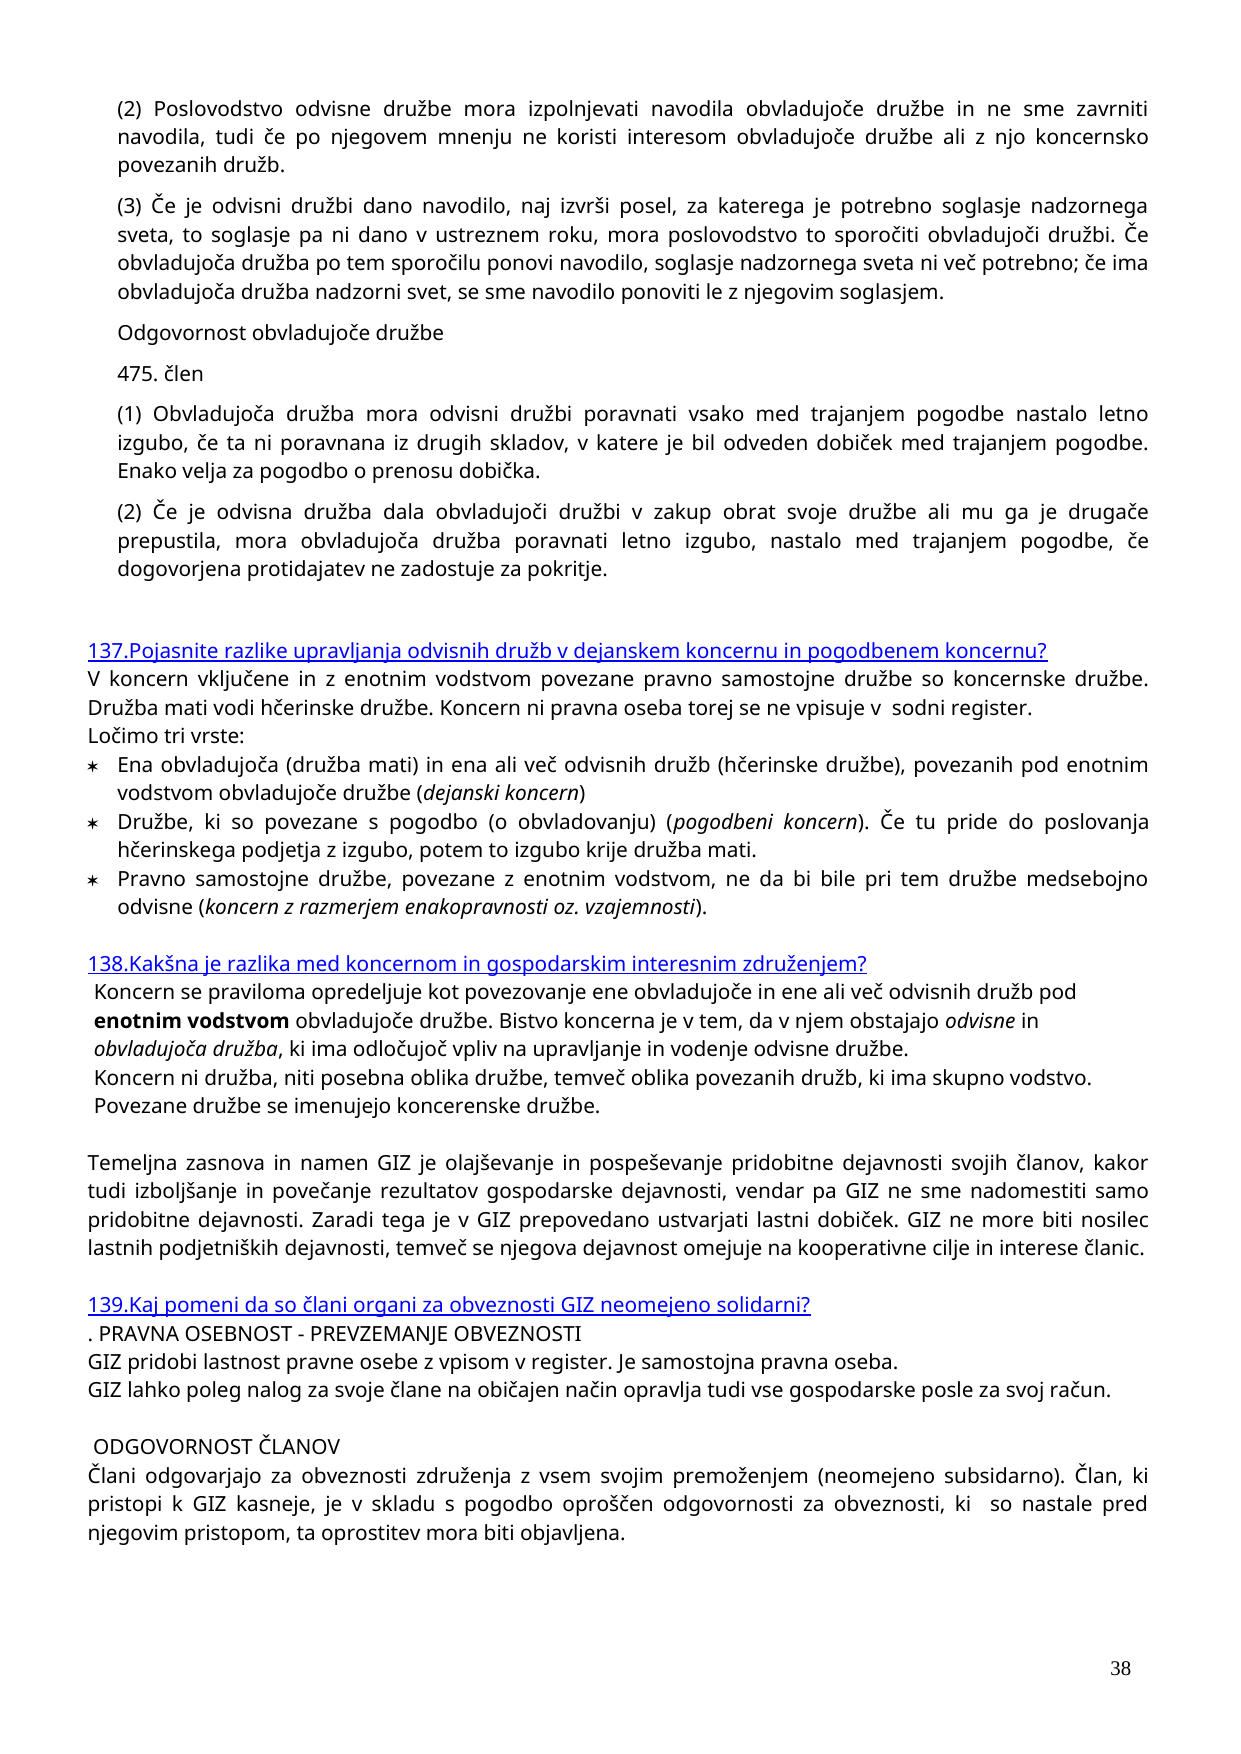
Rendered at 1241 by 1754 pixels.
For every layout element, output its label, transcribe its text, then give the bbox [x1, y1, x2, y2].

text (3) Če je odvisni družbi dano navodilo, naj izvrši posel, za katerega je potrebno soglasje nadzornega sveta, to soglasje pa ni dano v ustreznem roku, mora poslovodstvo to sporočiti obvladujoči družbi. Če obvladujoča družba po tem sporočilu ponovi navodilo, soglasje nadzornega sveta ni več potrebno; če ima obvladujoča družba nadzorni svet, se sme navodilo ponoviti le z njegovim soglasjem. [117, 191, 1150, 305]
list Ena obvladujoča (družba mati) in ena ali več odvisnih družb (hčerinske družbe), povezanih pod enotnim vodstvom obvladujoče družbe (dejanski koncern) [87, 750, 1150, 807]
text Koncern se praviloma opredeljuje kot povezovanje ene obvladujoče in ene ali več odvisnih družb pod enotnim vodstvom obvladujoče družbe. Bistvo koncerna je v tem, da v njem obstajajo odvisne in obvladujoča družba, ki ima odločujoč vpliv na upravljanje in vodenje odvisne družbe. [93, 977, 1150, 1063]
text Ločimo tri vrste: [87, 721, 1150, 750]
text GIZ lahko poleg nalog za svoje člane na običajen način opravlja tudi vse gospodarske posle za svoj račun. [87, 1376, 1150, 1404]
text 139.Kaj pomeni da so člani organi za obveznosti GIZ neomejeno solidarni? [87, 1290, 1217, 1319]
text Člani odgovarjajo za obveznosti združenja z vsem svojim premoženjem (neomejeno subsidarno). Član, ki pristopi k GIZ kasneje, je v skladu s pogodbo oproščen odgovornosti za obveznosti, ki so nastale pred njegovim pristopom, ta oprostitev mora biti objavljena. [87, 1461, 1150, 1546]
text Temeljna zasnova in namen GIZ je olajševanje in pospeševanje pridobitne dejavnosti svojih članov, kakor tudi izboljšanje in povečanje rezultatov gospodarske dejavnosti, vendar pa GIZ ne sme nadomestiti samo pridobitne dejavnosti. Zaradi tega je v GIZ prepovedano ustvarjati lastni dobiček. GIZ ne more biti nosilec lastnih podjetniških dejavnosti, temveč se njegova dejavnost omejuje na kooperativne cilje in interese članic. [87, 1148, 1150, 1262]
text (2) Poslovodstvo odvisne družbe mora izpolnjevati navodila obvladujoče družbe in ne sme zavrniti navodila, tudi če po njegovem mnenju ne koristi interesom obvladujoče družbe ali z njo koncernsko povezanih družb. [117, 94, 1150, 179]
text 475. člen [117, 359, 1150, 387]
text (2) Če je odvisna družba dala obvladujoči družbi v zakup obrat svoje družbe ali mu ga je drugače prepustila, mora obvladujoča družba poravnati letno izgubo, nastalo med trajanjem pogodbe, če dogovorjena protidajatev ne zadostuje za pokritje. [117, 497, 1150, 583]
text ODGOVORNOST ČLANOV [87, 1432, 1150, 1461]
text V koncern vključene in z enotnim vodstvom povezane pravno samostojne družbe so koncernske družbe. Družba mati vodi hčerinske družbe. Koncern ni pravna oseba torej se ne vpisuje v sodni register. [87, 664, 1150, 721]
text Odgovornost obvladujoče družbe [117, 318, 1150, 346]
list Pravno samostojne družbe, povezane z enotnim vodstvom, ne da bi bile pri tem družbe medsebojno odvisne (koncern z razmerjem enakopravnosti oz. vzajemnosti). [87, 864, 1150, 921]
text (1) Obvladujoča družba mora odvisni družbi poravnati vsako med trajanjem pogodbe nastalo letno izgubo, če ta ni poravnana iz drugih skladov, v katere je bil odveden dobiček med trajanjem pogodbe. Enako velja za pogodbo o prenosu dobička. [117, 399, 1150, 485]
list Družbe, ki so povezane s pogodbo (o obvladovanju) (pogodbeni koncern). Če tu pride do poslovanja hčerinskega podjetja z izgubo, potem to izgubo krije družba mati. [87, 807, 1150, 864]
text 138.Kakšna je razlika med koncernom in gospodarskim interesnim združenjem? [87, 949, 1217, 977]
text 137.Pojasnite razlike upravljanja odvisnih družb v dejanskem koncernu in pogodbenem koncernu? [87, 636, 1217, 664]
text . PRAVNA OSEBNOST - PREVZEMANJE OBVEZNOSTI [87, 1319, 1150, 1347]
text GIZ pridobi lastnost pravne osebe z vpisom v register. Je samostojna pravna oseba. [87, 1347, 1150, 1376]
text Koncern ni družba, niti posebna oblika družbe, temveč oblika povezanih družb, ki ima skupno vodstvo. Povezane družbe se imenujejo koncerenske družbe. [93, 1063, 1150, 1119]
